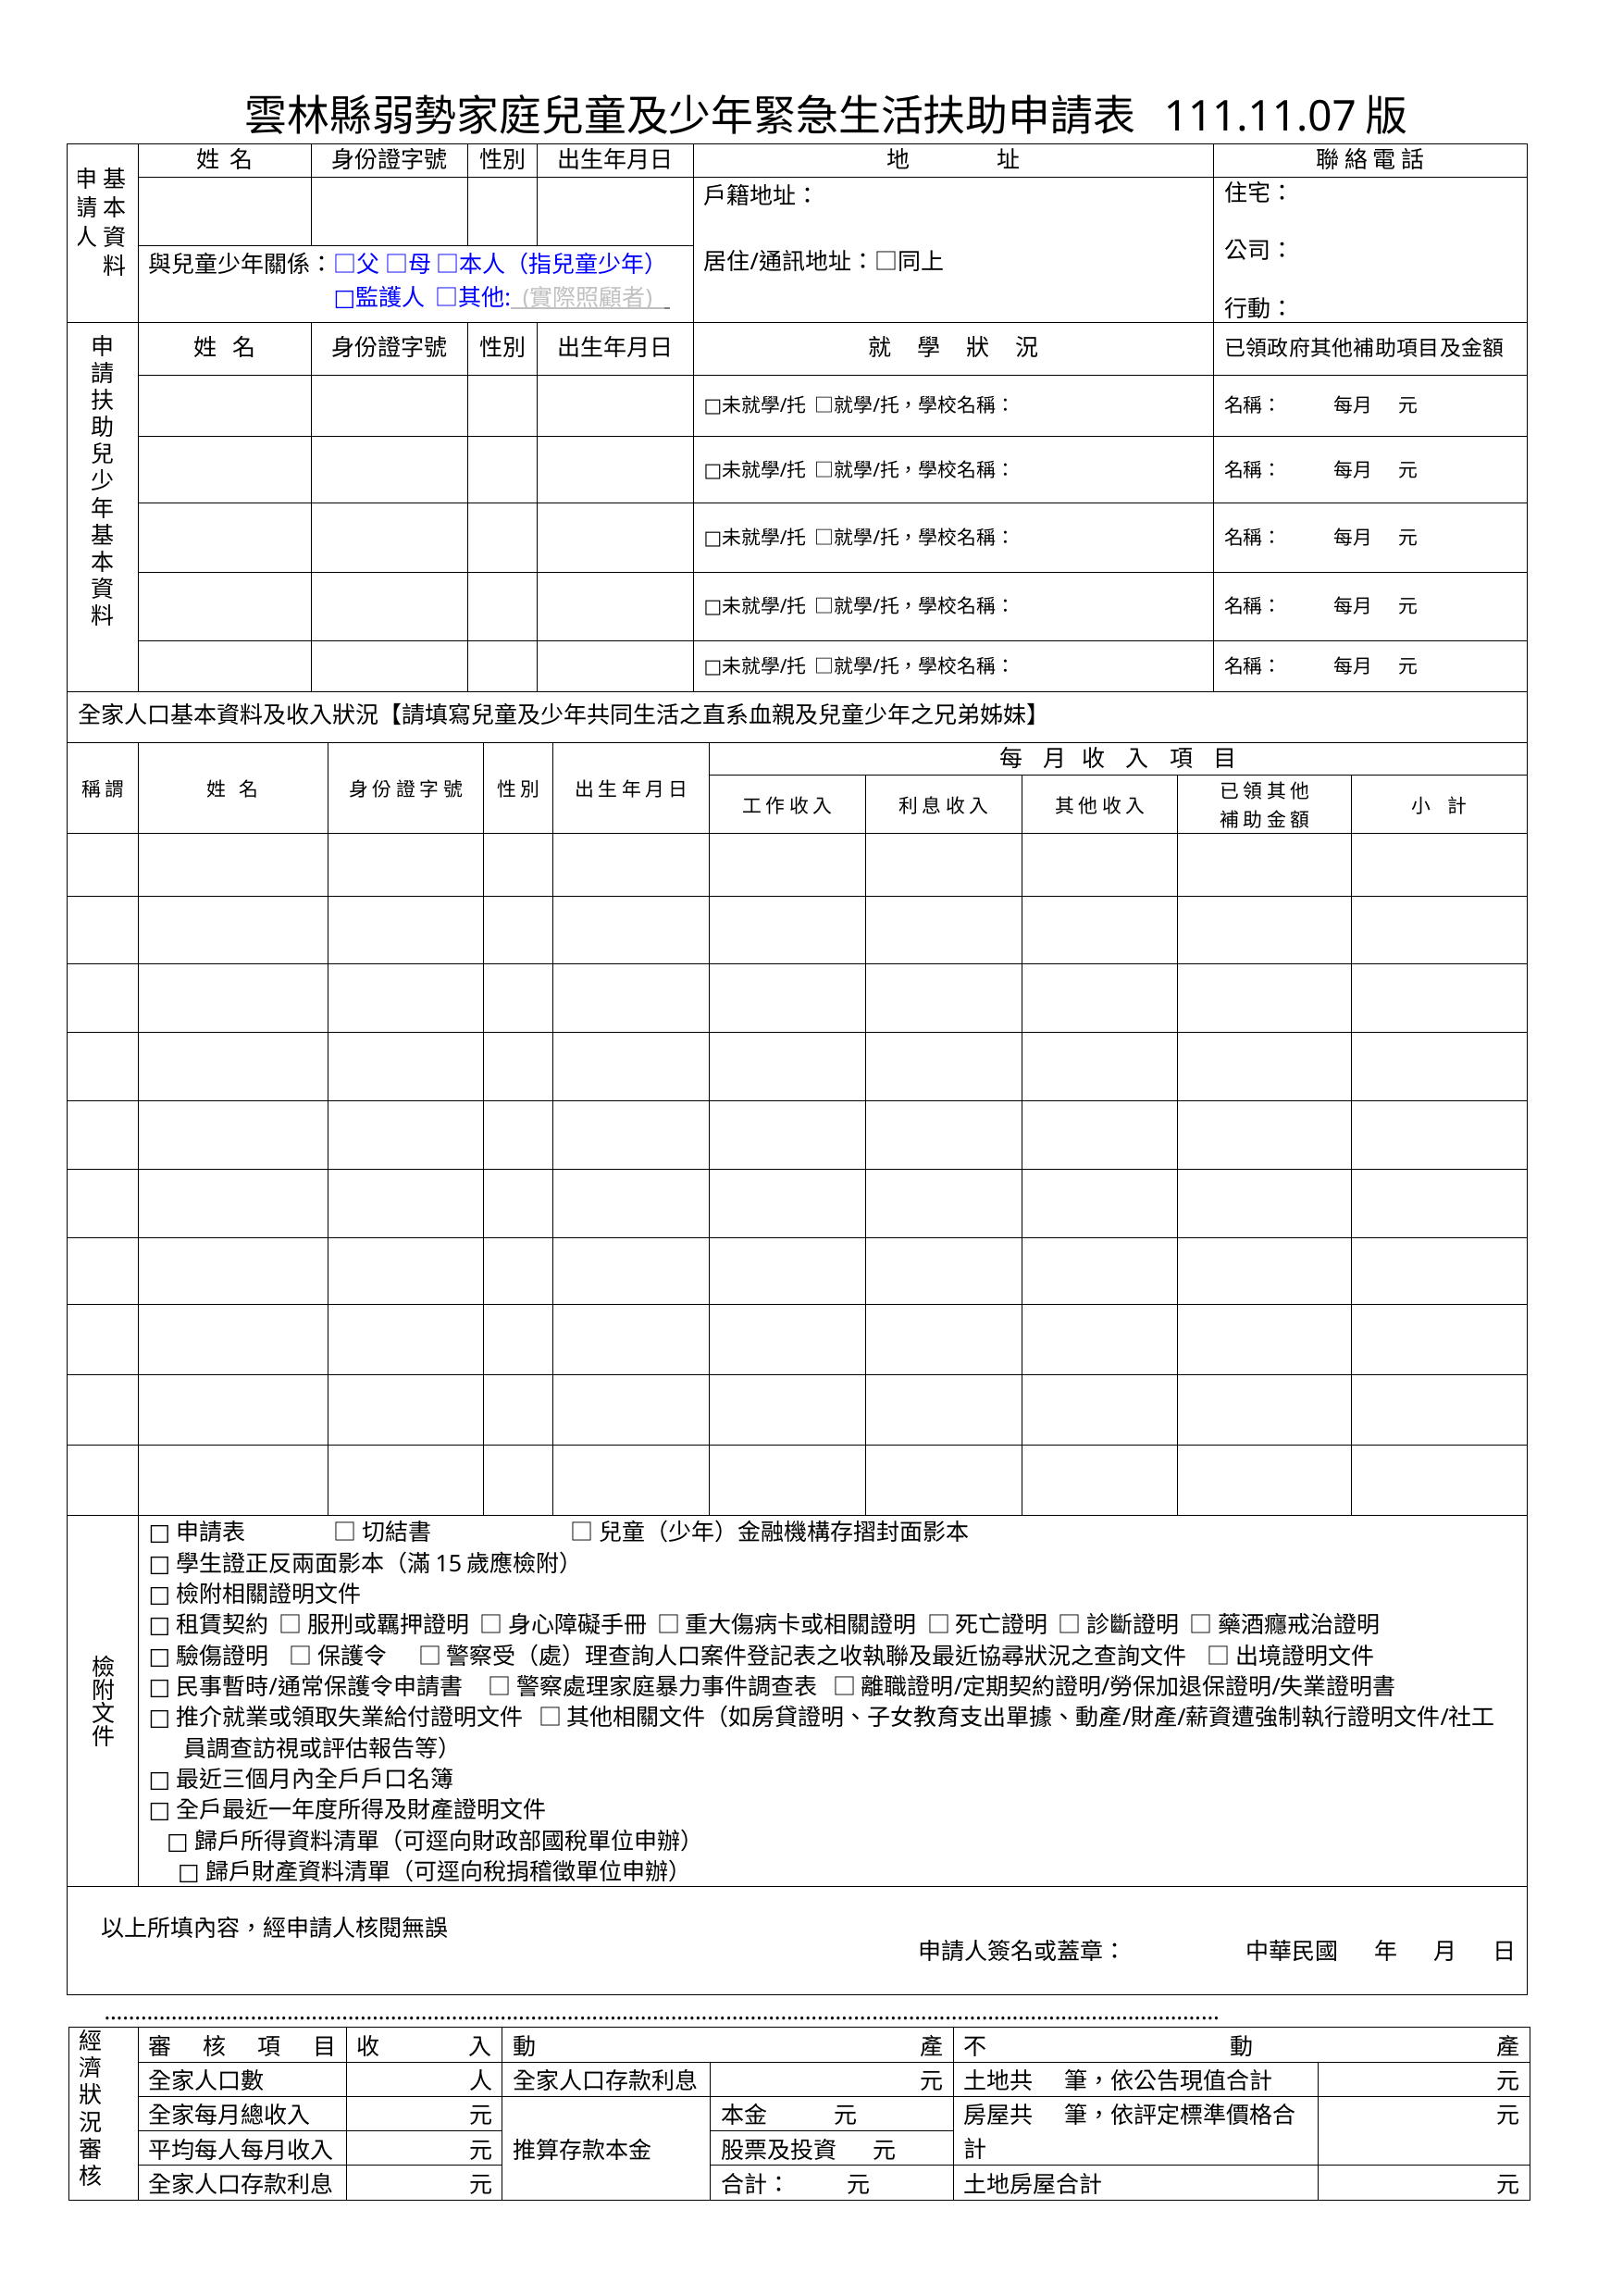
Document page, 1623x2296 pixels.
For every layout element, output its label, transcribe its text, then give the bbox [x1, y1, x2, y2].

table_cell [866, 897, 1022, 963]
table_cell 全家每月總收入 [139, 2097, 346, 2130]
table_cell [866, 834, 1022, 895]
table_cell [484, 834, 552, 895]
table_cell [468, 178, 537, 245]
table_header 性別 [468, 144, 537, 177]
table_cell [866, 1238, 1022, 1304]
table_cell [68, 897, 138, 963]
table_cell [328, 1446, 483, 1515]
table_cell [1022, 1446, 1177, 1515]
table_cell [1022, 1305, 1177, 1374]
table_cell [139, 897, 328, 963]
table_header 聯 絡 電 話 [1214, 144, 1527, 177]
table_cell [312, 437, 467, 503]
table_header 姓 名 [139, 144, 311, 177]
table_cell 全家人口存款利息 [139, 2166, 346, 2200]
table_cell [1022, 897, 1177, 963]
table_cell [1352, 897, 1527, 963]
table_cell 房屋共 筆，依評定標準價格合計 [954, 2097, 1318, 2165]
table_cell [139, 1170, 328, 1237]
table_cell [1178, 1170, 1351, 1237]
table_cell 合計： 元 [711, 2166, 953, 2200]
table_cell [139, 641, 311, 691]
table_cell [1178, 897, 1351, 963]
table_cell [68, 1305, 138, 1374]
table_cell 股票及投資 元 [711, 2131, 953, 2165]
table_cell [139, 178, 311, 245]
table_cell [139, 1101, 328, 1168]
table_cell [468, 376, 537, 436]
table_cell [1022, 1101, 1177, 1168]
table_header 動產 [502, 2028, 953, 2061]
table_cell 全家人口基本資料及收入狀況【請填寫兒童及少年共同生活之直系血親及兒童少年之兄弟姊妹】 [68, 692, 1527, 742]
table_cell [328, 1170, 483, 1237]
table_cell 其 他 收 入 [1022, 776, 1177, 833]
table_cell [866, 964, 1022, 1032]
table_cell [312, 503, 467, 572]
table_cell [866, 1446, 1022, 1515]
table_cell [328, 1033, 483, 1099]
table_cell [68, 1170, 138, 1237]
table_cell [328, 1101, 483, 1168]
table_cell [538, 503, 693, 572]
table_cell [710, 964, 865, 1032]
table_cell [1352, 834, 1527, 895]
table_cell [866, 1101, 1022, 1168]
table_cell [710, 1101, 865, 1168]
table_cell 元 [347, 2097, 502, 2130]
table_cell □未就學/托 □就學/托，學校名稱： [694, 503, 1213, 572]
table_cell [484, 897, 552, 963]
table_cell 小 計 [1352, 776, 1527, 833]
table_cell 土地共 筆，依公告現值合計 [954, 2063, 1318, 2096]
table_cell [68, 1238, 138, 1304]
table_cell [553, 1101, 709, 1168]
table_cell [139, 1446, 328, 1515]
table_header 基 本 資 料 申 請 人 [68, 144, 138, 322]
table_cell 全家人口數 [139, 2063, 346, 2096]
text 雲林縣弱勢家庭兒童及少年緊急生活扶助申請表 111.11.07版 [104, 82, 1534, 143]
table_cell [1022, 1033, 1177, 1099]
table_cell [139, 834, 328, 895]
table_cell [312, 376, 467, 436]
table_cell [538, 641, 693, 691]
table_cell [1178, 1375, 1351, 1445]
table_cell 平均每人每月收入 [139, 2131, 346, 2165]
table_cell □未就學/托 □就學/托，學校名稱： [694, 437, 1213, 503]
table_cell [553, 1375, 709, 1445]
table_cell [484, 1033, 552, 1099]
table_cell [68, 1101, 138, 1168]
table_cell 全家人口存款利息 [502, 2063, 710, 2096]
table_cell 元 [1319, 2063, 1530, 2096]
table_cell 身 份 證 字 號 [328, 743, 483, 833]
table_cell [139, 964, 328, 1032]
table_cell [139, 1238, 328, 1304]
table_cell [710, 1170, 865, 1237]
table_cell [484, 1446, 552, 1515]
table_cell [1178, 964, 1351, 1032]
table_cell [139, 376, 311, 436]
text ………………………………………………………………………………………………………………………………………………………………… [104, 1995, 1534, 2027]
table_cell 名稱： 每月 元 [1214, 376, 1527, 436]
table_cell [1352, 1238, 1527, 1304]
table_cell [139, 1033, 328, 1099]
table_cell [484, 1101, 552, 1168]
table_cell [328, 897, 483, 963]
table_cell [328, 1305, 483, 1374]
table_cell 利 息 收 入 [866, 776, 1022, 833]
table_cell 住宅： 公司： 行動： [1214, 178, 1527, 322]
table_cell [68, 1375, 138, 1445]
table_cell [710, 834, 865, 895]
table_cell □未就學/托 □就學/托，學校名稱： [694, 641, 1213, 691]
table_cell [538, 437, 693, 503]
table_cell 姓 名 [139, 743, 328, 833]
table_cell [866, 1375, 1022, 1445]
table_header 身份證字號 [312, 144, 467, 177]
table_cell [484, 964, 552, 1032]
table_cell [484, 1305, 552, 1374]
table_cell [538, 376, 693, 436]
table_cell [139, 503, 311, 572]
table_cell [710, 1238, 865, 1304]
table_cell 申 請 扶 助 兒 少 年 基 本 資 料 [68, 323, 138, 691]
table_cell [68, 964, 138, 1032]
table_cell [1022, 964, 1177, 1032]
table_cell [1352, 1033, 1527, 1099]
table_cell 已 領 其 他 補 助 金 額 [1178, 776, 1351, 833]
table_cell [553, 1238, 709, 1304]
table_cell [538, 573, 693, 640]
table_cell 名稱： 每月 元 [1214, 437, 1527, 503]
table_cell □ 申請表 □ 切結書 □ 兒童（少年）金融機構存摺封面影本 □ 學生證正反兩面影本（滿15歲應檢附） □ 檢附相關證明文件 □ 租賃契約 □ 服刑或羈押證明 □ 身心障礙手冊 □ 重大傷病卡或相關證明 □ 死亡證明 □ 診斷證明 □ 藥酒癮戒治證明 □ 驗傷證明 □ 保護令 □ 警察受（處）理查詢人口案件登記表之收執聯及最近協尋狀況之查詢文件 □ 出境證明文件 □ 民事暫時/通常保護令申請書 □ 警察處理家庭暴力事件調查表 □ 離職證明/定期契約證明/勞保加退保證明/失業證明書 □ 推介就業或領取失業給付證明文件 □ 其他相關文件（如房貸證明、子女教育支出單據、動產/財產/薪資遭強制執行證明文件/社工 員調查訪視或評估報告等） □ 最近三個月內全戶戶口名簿 □ 全戶最近一年度所得及財產證明文件 □ 歸戶所得資料清單（可逕向財政部國稅單位申辦） □ 歸戶財產資料清單（可逕向稅捐稽徵單位申辦） [139, 1516, 1527, 1886]
table_cell 出生年月日 [538, 323, 693, 374]
table_cell [139, 1375, 328, 1445]
table_header 經 濟 狀 況 審 核 [69, 2028, 138, 2200]
table_cell [1352, 1446, 1527, 1515]
table_cell □未就學/托 □就學/托，學校名稱： [694, 573, 1213, 640]
table_cell 檢附文件 [68, 1516, 138, 1886]
table_cell [710, 1446, 865, 1515]
table_cell [866, 1170, 1022, 1237]
table_cell [139, 1305, 328, 1374]
table_cell [710, 1033, 865, 1099]
table_cell [484, 1375, 552, 1445]
table_cell [1352, 964, 1527, 1032]
table_cell [866, 1033, 1022, 1099]
table_cell [1178, 1101, 1351, 1168]
table_cell [68, 834, 138, 895]
table_header 地 址 [694, 144, 1213, 177]
table_cell [484, 1170, 552, 1237]
table_cell [538, 178, 693, 245]
table_cell [468, 503, 537, 572]
table_cell 姓 名 [139, 323, 311, 374]
table_cell [866, 1305, 1022, 1374]
table_cell [1178, 834, 1351, 895]
table_cell [328, 1238, 483, 1304]
table_cell [468, 641, 537, 691]
table_cell [139, 573, 311, 640]
table_cell [312, 641, 467, 691]
table_cell [312, 573, 467, 640]
table_cell [68, 1033, 138, 1099]
table_cell [710, 897, 865, 963]
table_cell 推算存款本金 [502, 2097, 710, 2200]
table_cell [1352, 1305, 1527, 1374]
table_cell 以上所填內容，經申請人核閱無誤 申請人簽名或蓋章： 中華民國 年 月 日 [68, 1887, 1527, 1994]
table_cell [328, 834, 483, 895]
table_cell [328, 1375, 483, 1445]
table_cell [1178, 1305, 1351, 1374]
table_cell 元 [711, 2063, 953, 2096]
table_cell 就 學 狀 況 [694, 323, 1213, 374]
table_cell [553, 1305, 709, 1374]
table_header 收入 [347, 2028, 502, 2061]
table_cell 每 月 收 入 項 目 [710, 743, 1527, 775]
table_cell 性 別 [484, 743, 552, 833]
table_cell 稱 謂 [68, 743, 138, 833]
table_cell [328, 964, 483, 1032]
table_cell 與兒童少年關係：□父 □母 □本人（指兒童少年） □監護人 □其他: (實際照顧者) [139, 246, 693, 322]
table_cell 工 作 收 入 [710, 776, 865, 833]
table_cell [312, 178, 467, 245]
table_cell [553, 897, 709, 963]
table_cell [1352, 1101, 1527, 1168]
table_cell [553, 1446, 709, 1515]
table_cell [1178, 1446, 1351, 1515]
table_cell [553, 1033, 709, 1099]
table_cell 名稱： 每月 元 [1214, 503, 1527, 572]
table_cell [553, 964, 709, 1032]
table_cell [1178, 1033, 1351, 1099]
table_cell [468, 573, 537, 640]
table_header 審核項目 [139, 2028, 346, 2061]
table_cell [1178, 1238, 1351, 1304]
table_cell 元 [1319, 2166, 1530, 2200]
table_cell 戶籍地址： 居住/通訊地址：□同上 [694, 178, 1213, 322]
table_cell 土地房屋合計 [954, 2166, 1318, 2200]
table_cell 元 [347, 2131, 502, 2165]
table_cell □未就學/托 □就學/托，學校名稱： [694, 376, 1213, 436]
table_cell [1352, 1170, 1527, 1237]
table_cell [68, 1446, 138, 1515]
table_cell [1352, 1375, 1527, 1445]
table_cell [139, 437, 311, 503]
table_cell 性別 [468, 323, 537, 374]
table_cell 元 [347, 2166, 502, 2200]
table_cell 名稱： 每月 元 [1214, 573, 1527, 640]
table_cell 身份證字號 [312, 323, 467, 374]
table_cell [553, 834, 709, 895]
table_cell [1022, 1375, 1177, 1445]
table_cell [1022, 834, 1177, 895]
table_cell 名稱： 每月 元 [1214, 641, 1527, 691]
table_cell 本金 元 [711, 2097, 953, 2130]
table_cell [484, 1238, 552, 1304]
table_cell 已領政府其他補助項目及金額 [1214, 323, 1527, 374]
table_cell 人 [347, 2063, 502, 2096]
table_header 不動產 [954, 2028, 1530, 2061]
table_cell [1022, 1170, 1177, 1237]
table_cell [468, 437, 537, 503]
table_cell [553, 1170, 709, 1237]
table_cell [1022, 1238, 1177, 1304]
table_cell 出 生 年 月 日 [553, 743, 709, 833]
table_header 出生年月日 [538, 144, 693, 177]
table_cell 元 [1319, 2097, 1530, 2165]
table_cell [710, 1305, 865, 1374]
table_cell [710, 1375, 865, 1445]
